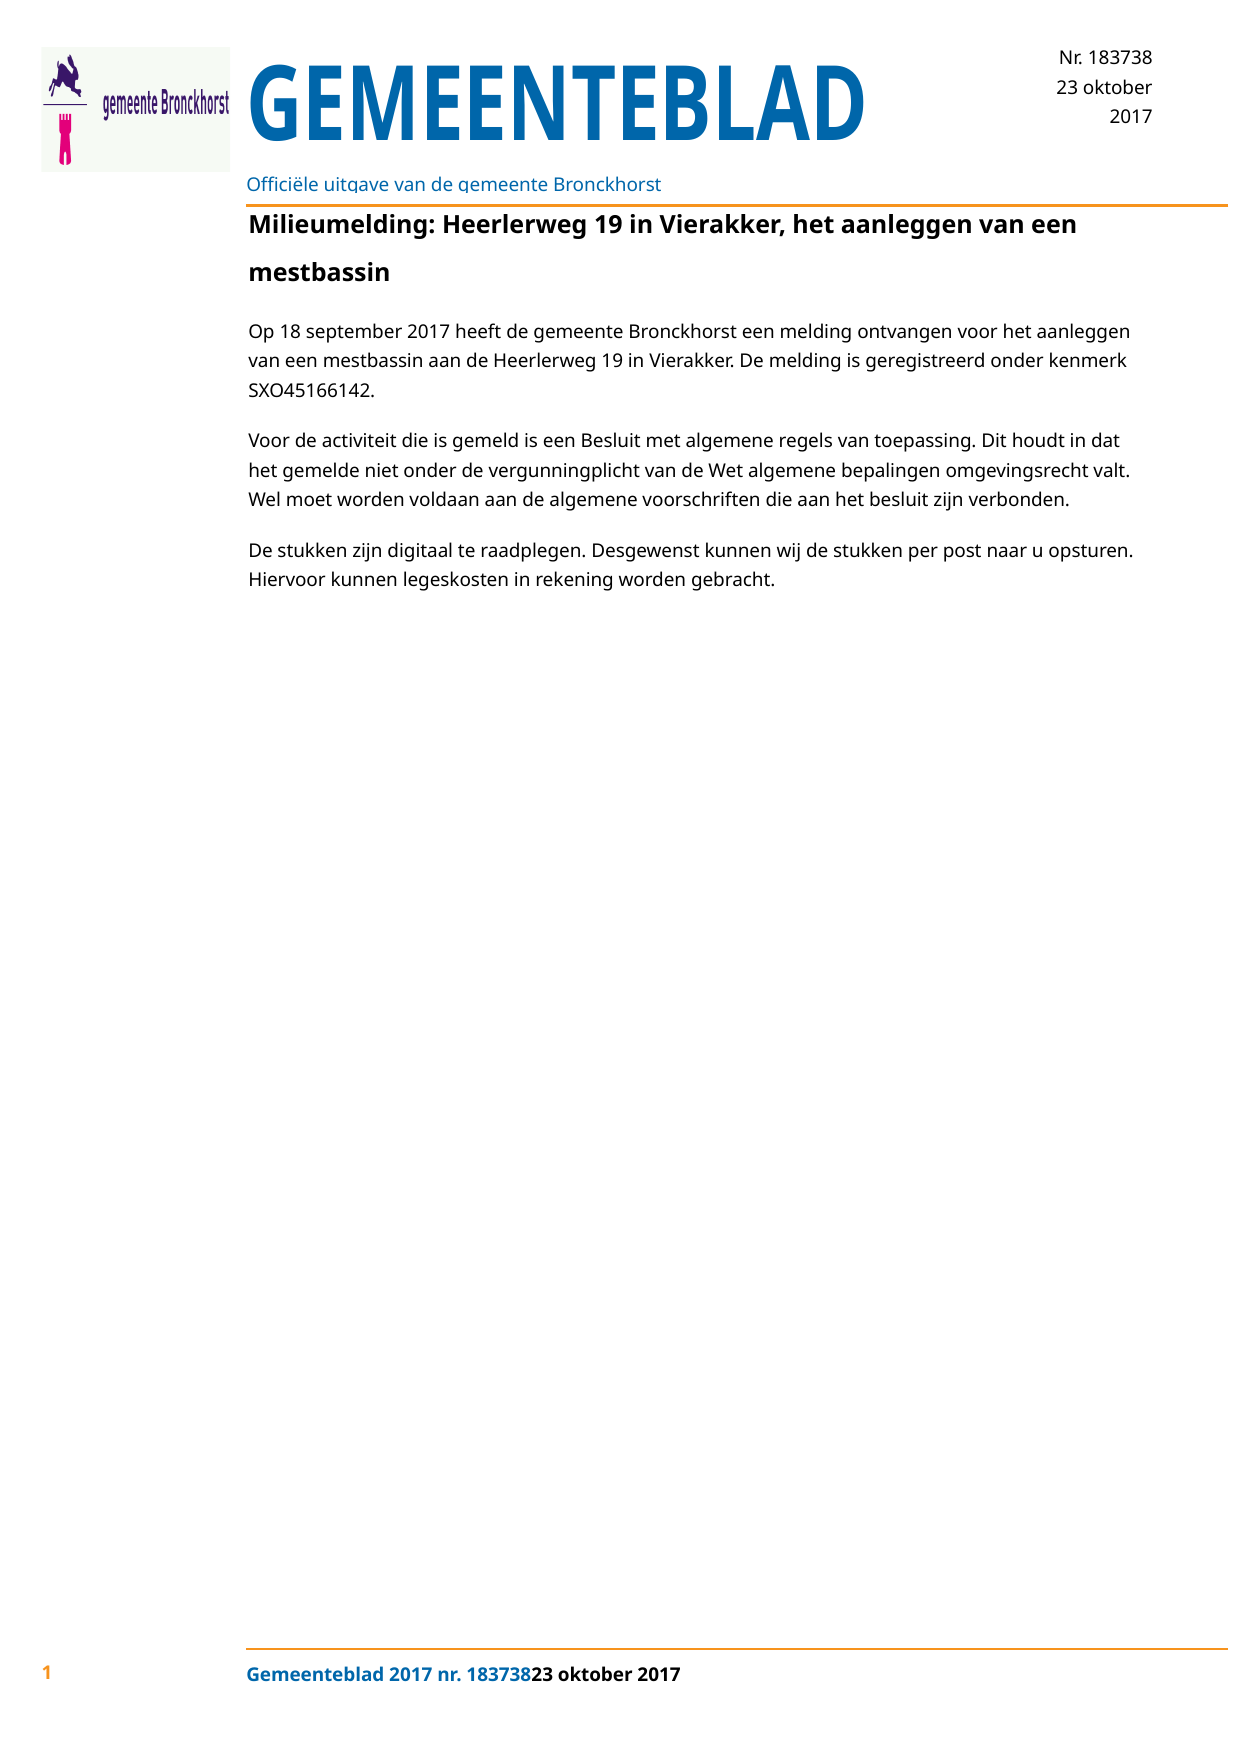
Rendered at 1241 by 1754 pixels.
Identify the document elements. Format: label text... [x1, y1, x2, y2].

picture [41, 47, 231, 172]
text Milieumelding: Heerlerweg 19 in Vierakker, het aanleggen van een mestbassin [248, 207, 1152, 288]
text De stukken zijn digitaal te raadplegen. Desgewenst kunnen wij de stukken per post naar u opsturen. Hiervoor kunnen legeskosten in rekening worden gebracht. [248, 537, 1152, 592]
text Op 18 september 2017 heeft de gemeente Bronckhorst een melding ontvangen voor het aanleggen van een mestbassin aan de Heerlerweg 19 in Vierakker. De melding is geregistreerd onder kenmerk SXO45166142. [248, 318, 1152, 403]
text Voor de activiteit die is gemeld is een Besluit met algemene regels van toepassing. Dit houdt in dat het gemelde niet onder de vergunningplicht van de Wet algemene bepalingen omgevingsrecht valt. Wel moet worden voldaan aan de algemene voorschriften die aan het besluit zijn verbonden. [248, 427, 1152, 512]
